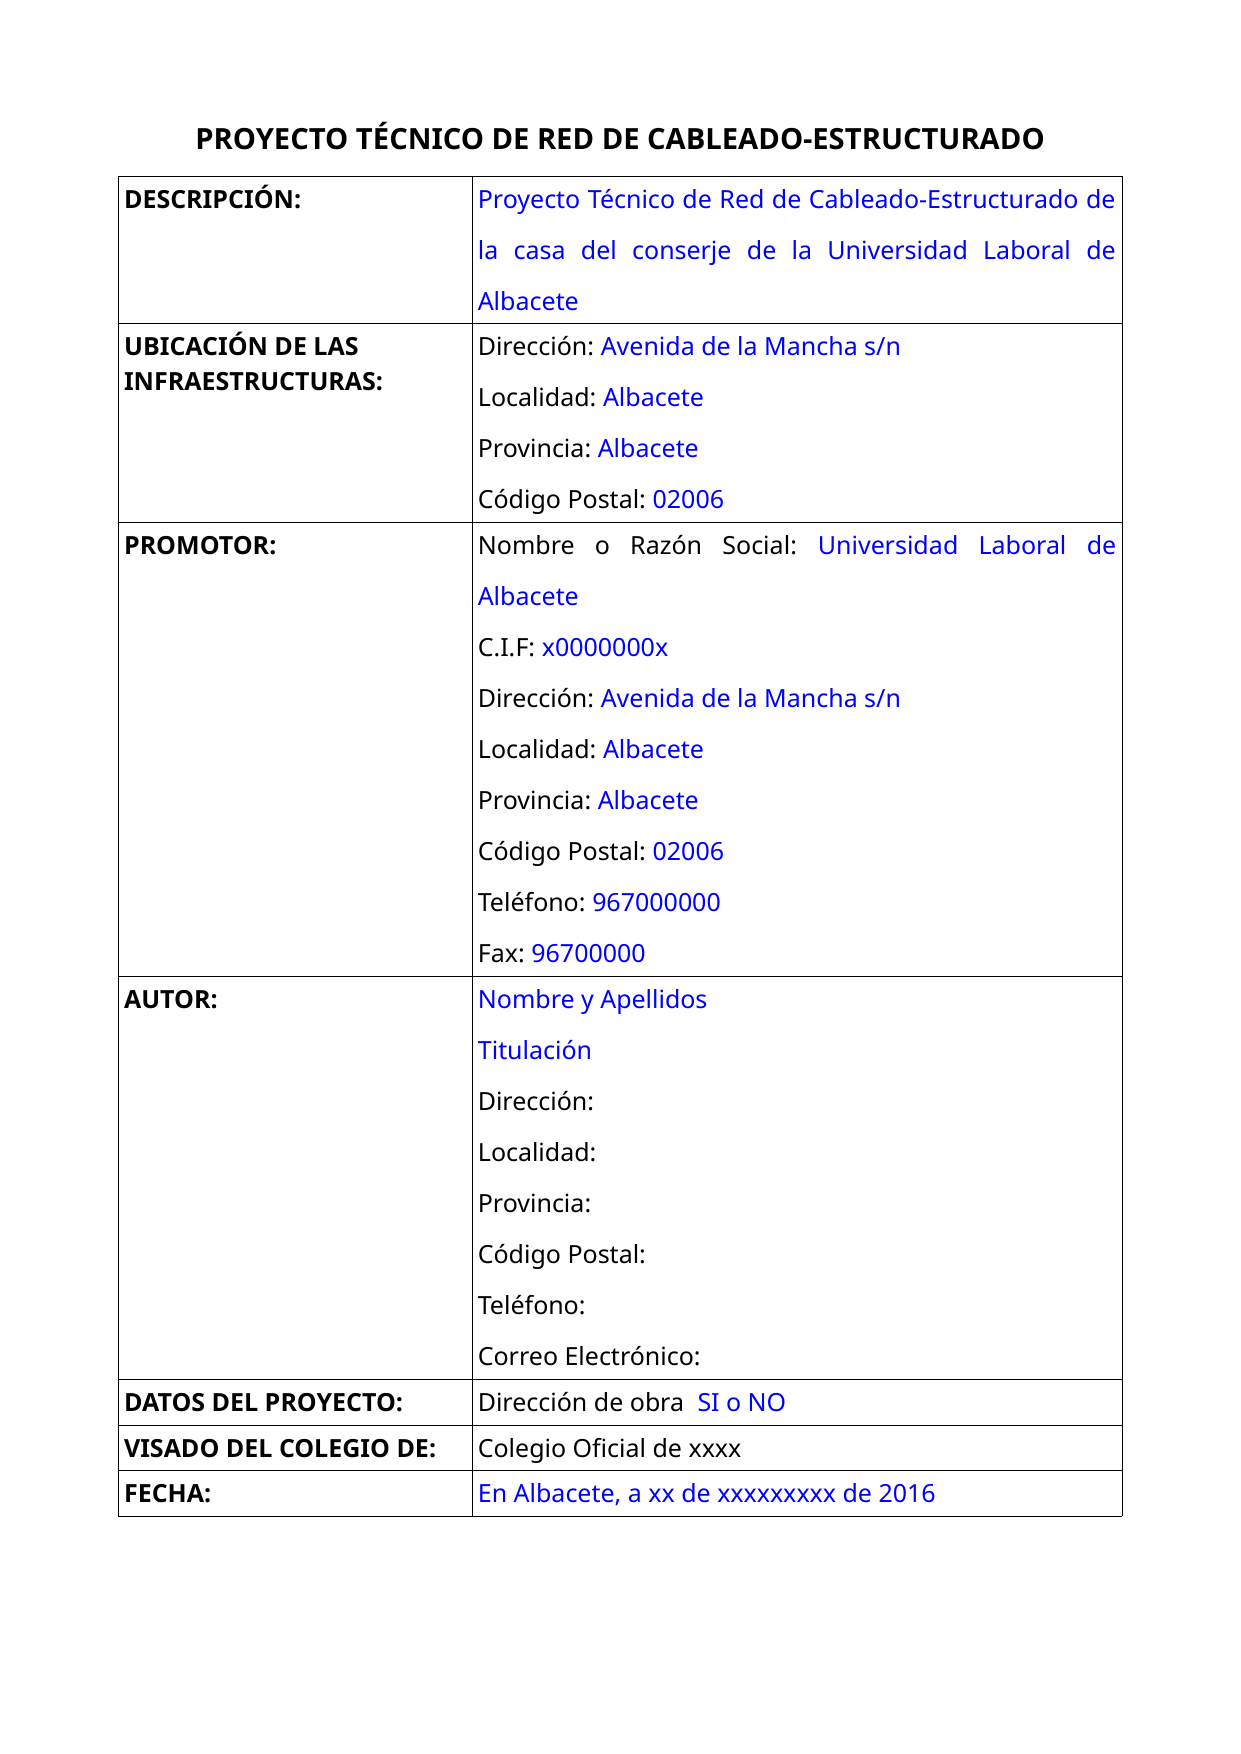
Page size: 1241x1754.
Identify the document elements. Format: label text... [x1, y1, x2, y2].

table_cell VISADO DEL COLEGIO DE: [119, 1426, 472, 1470]
table_cell DATOS DEL PROYECTO: [119, 1380, 472, 1424]
table_cell Colegio Oficial de xxxx [473, 1426, 1122, 1470]
text PROYECTO TÉCNICO DE RED DE CABLEADO-ESTRUCTURADO [118, 118, 1122, 158]
table_cell UBICACIÓN DE LAS INFRAESTRUCTURAS: [119, 324, 472, 522]
table_cell PROMOTOR: [119, 523, 472, 976]
table_header Proyecto Técnico de Red de Cableado-Estructurado de la casa del conserje de la Universidad Laboral de Albacete [473, 177, 1122, 323]
table_cell FECHA: [119, 1471, 472, 1516]
table_cell AUTOR: [119, 977, 472, 1379]
table_cell Nombre o Razón Social: Universidad Laboral de Albacete C.I.F: x0000000x Dirección: Avenida de la Mancha s/n Localidad: Albacete Provincia: Albacete Código Postal: 02006 Teléfono: 967000000 Fax: 96700000 [473, 523, 1122, 976]
table_cell Nombre y Apellidos Titulación Dirección: Localidad: Provincia: Código Postal: Teléfono: Correo Electrónico: [473, 977, 1122, 1379]
table_cell En Albacete, a xx de xxxxxxxxx de 2016 [473, 1471, 1122, 1516]
table_cell Dirección de obra SI o NO [473, 1380, 1122, 1424]
table_header DESCRIPCIÓN: [119, 177, 472, 323]
table_cell Dirección: Avenida de la Mancha s/n Localidad: Albacete Provincia: Albacete Código Postal: 02006 [473, 324, 1122, 522]
